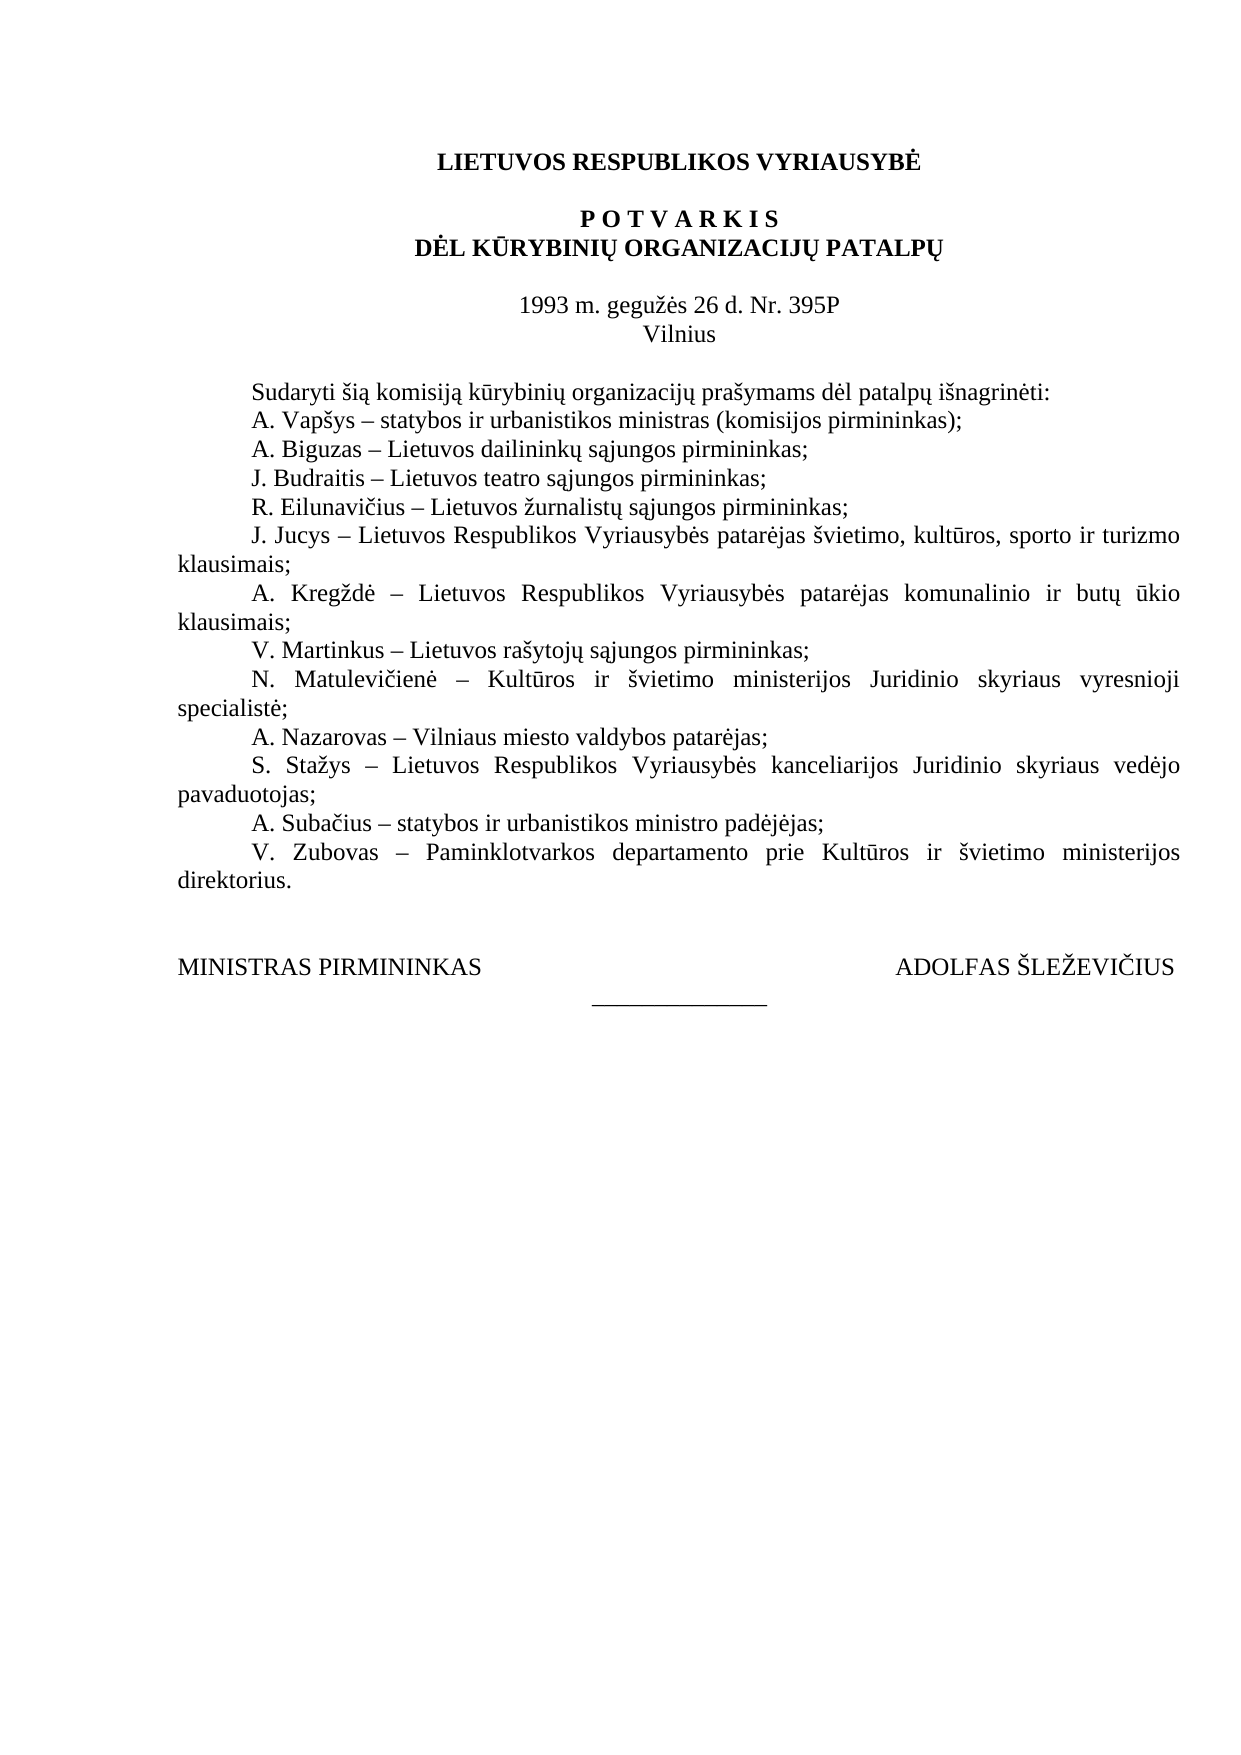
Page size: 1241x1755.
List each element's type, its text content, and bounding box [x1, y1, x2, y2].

text A. Subačius – statybos ir urbanistikos ministro padėjėjas; [177, 808, 1181, 837]
text Sudaryti šią komisiją kūrybinių organizacijų prašymams dėl patalpų išnagrinėti: [177, 377, 1181, 406]
text V. Zubovas – Paminklotvarkos departamento prie Kultūros ir švietimo ministerijos direktorius. [177, 837, 1181, 894]
text A. Kregždė – Lietuvos Respublikos Vyriausybės patarėjas komunalinio ir butų ūkio klausimais; [177, 578, 1181, 636]
text R. Eilunavičius – Lietuvos žurnalistų sąjungos pirmininkas; [177, 492, 1181, 521]
text S. Stažys – Lietuvos Respublikos Vyriausybės kanceliarijos Juridinio skyriaus vedėjo pavaduotojas; [177, 751, 1181, 808]
text LIETUVOS RESPUBLIKOS VYRIAUSYBĖ [177, 147, 1181, 176]
text N. Matulevičienė – Kultūros ir švietimo ministerijos Juridinio skyriaus vyresnioji specialistė; [177, 664, 1181, 722]
text P O T V A R K I S [177, 204, 1181, 233]
text DĖL KŪRYBINIŲ ORGANIZACIJŲ PATALPŲ [177, 233, 1181, 262]
text Ministras Pirmininkas Adolfas Šleževičius [177, 952, 1181, 981]
text J. Budraitis – Lietuvos teatro sąjungos pirmininkas; [177, 463, 1181, 492]
text A. Nazarovas – Vilniaus miesto valdybos patarėjas; [177, 722, 1181, 751]
text Vilnius [177, 319, 1181, 348]
text 1993 m. gegužės 26 d. Nr. 395P [177, 291, 1181, 319]
text J. Jucys – Lietuvos Respublikos Vyriausybės patarėjas švietimo, kultūros, sporto ir turizmo klausimais; [177, 521, 1181, 578]
text A. Biguzas – Lietuvos dailininkų sąjungos pirmininkas; [177, 434, 1181, 463]
text A. Vapšys – statybos ir urbanistikos ministras (komisijos pirmininkas); [177, 406, 1181, 434]
text ______________ [177, 981, 1181, 1009]
text V. Martinkus – Lietuvos rašytojų sąjungos pirmininkas; [177, 636, 1181, 664]
